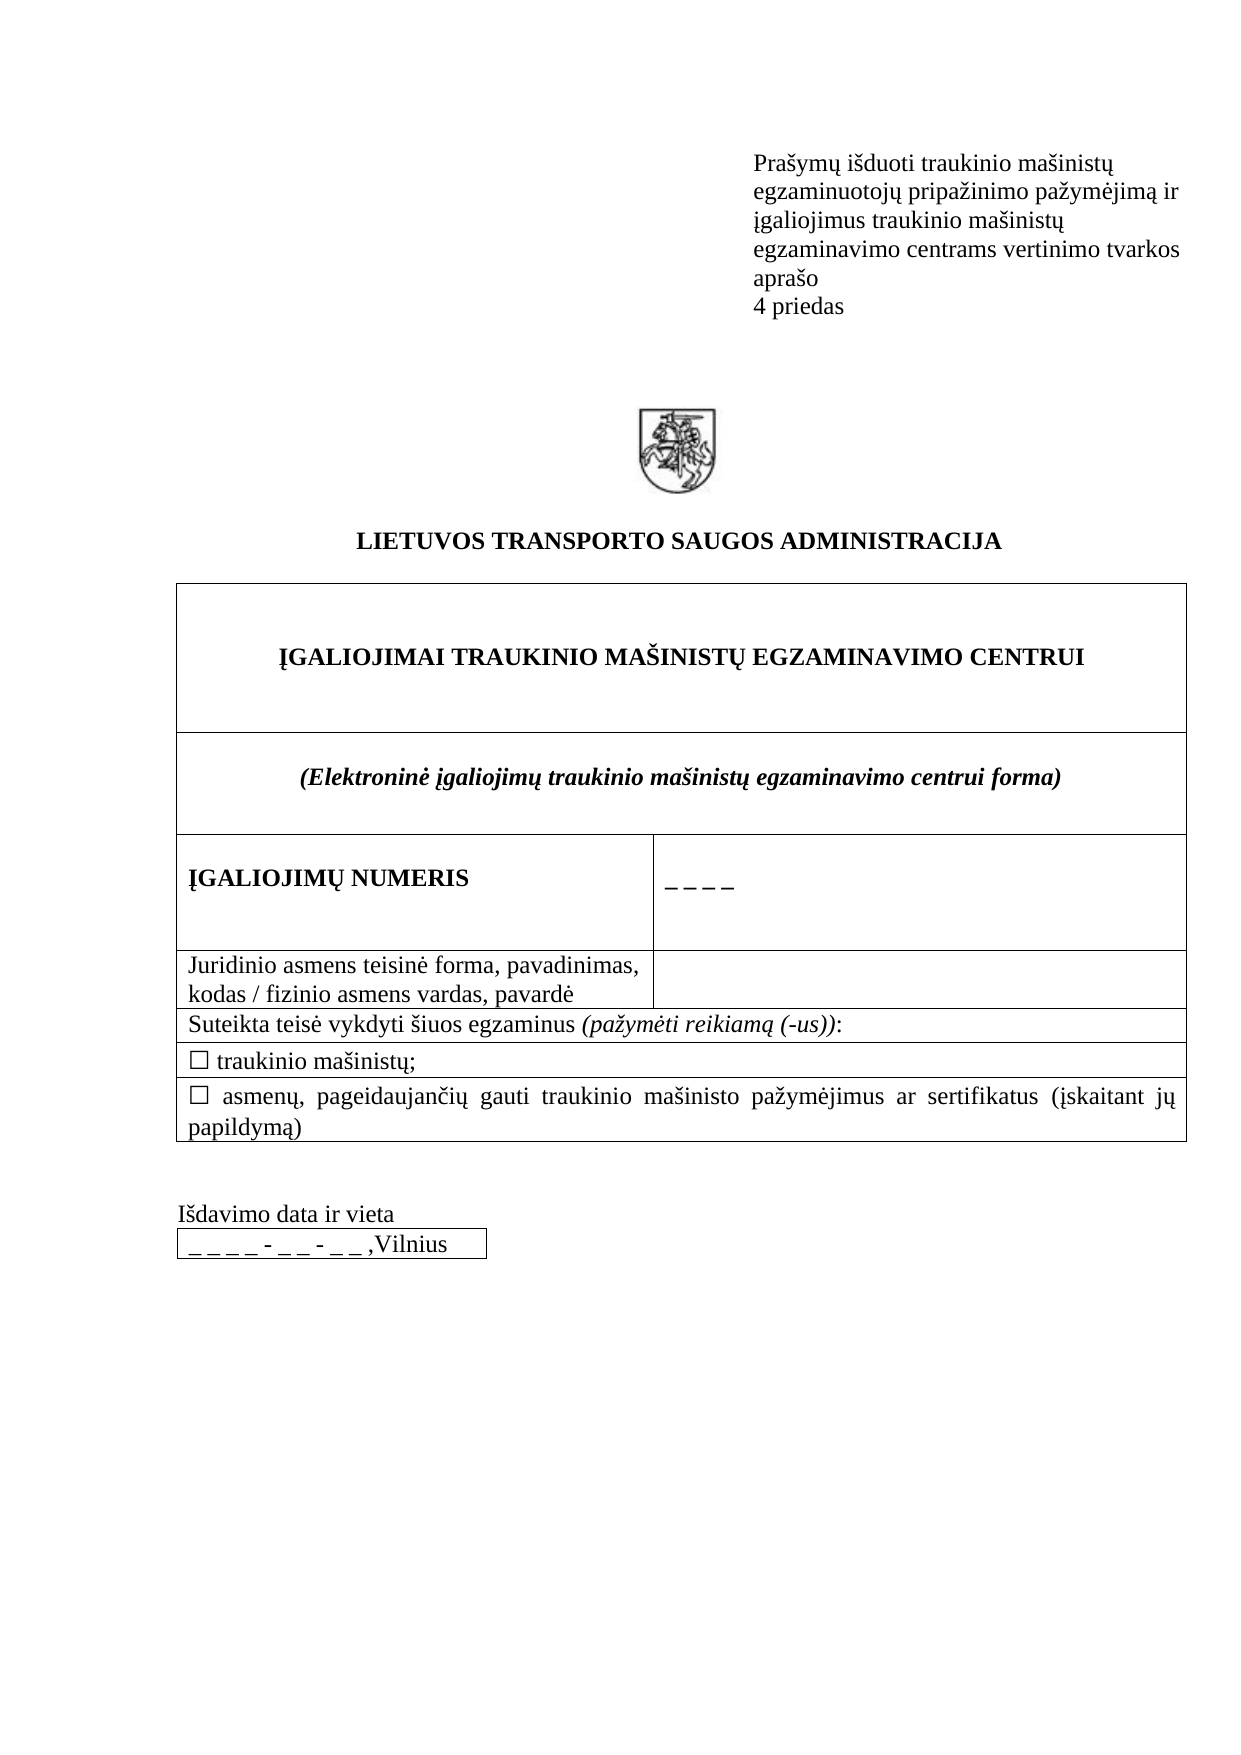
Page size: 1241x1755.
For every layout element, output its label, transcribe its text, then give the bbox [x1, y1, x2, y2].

table_cell Juridinio asmens teisinė forma, pavadinimas, kodas / fizinio asmens vardas, pavardė [177, 951, 653, 1008]
text egzaminuotojų pripažinimo pažymėjimą ir [753, 176, 1181, 205]
table_cell [654, 951, 1186, 1008]
text aprašo [753, 263, 1181, 291]
table_cell ☐ traukinio mašinistų; [177, 1043, 1186, 1077]
text Išdavimo data ir vieta [177, 1199, 1181, 1228]
text LIETUVOS TRANSPORTO SAUGOS ADMINISTRACIJA [177, 526, 1181, 554]
table_cell Suteikta teisė vykdyti šiuos egzaminus (pažymėti reikiamą (-us)): [177, 1009, 1186, 1042]
text įgaliojimus traukinio mašinistų [753, 205, 1181, 234]
table_cell (Elektroninė įgaliojimų traukinio mašinistų egzaminavimo centrui forma) [177, 733, 1186, 833]
text 4 priedas [753, 291, 1181, 320]
table_header ĮGALIOJIMAI TRAUKINIO MAŠINISTŲ EGZAMINAVIMO CENTRUI [177, 584, 1186, 732]
text egzaminavimo centrams vertinimo tvarkos [753, 234, 1181, 263]
table_cell _ _ _ _ [654, 835, 1186, 949]
table_cell ĮGALIOJIMŲ NUMERIS [177, 835, 653, 949]
table_header _ _ _ _ - _ _ - _ _ ,Vilnius [178, 1229, 486, 1258]
text Prašymų išduoti traukinio mašinistų [753, 148, 1181, 176]
table_cell ☐ asmenų, pageidaujančių gauti traukinio mašinisto pažymėjimus ar sertifikatus (įskaitant jų papildymą) [177, 1078, 1186, 1141]
